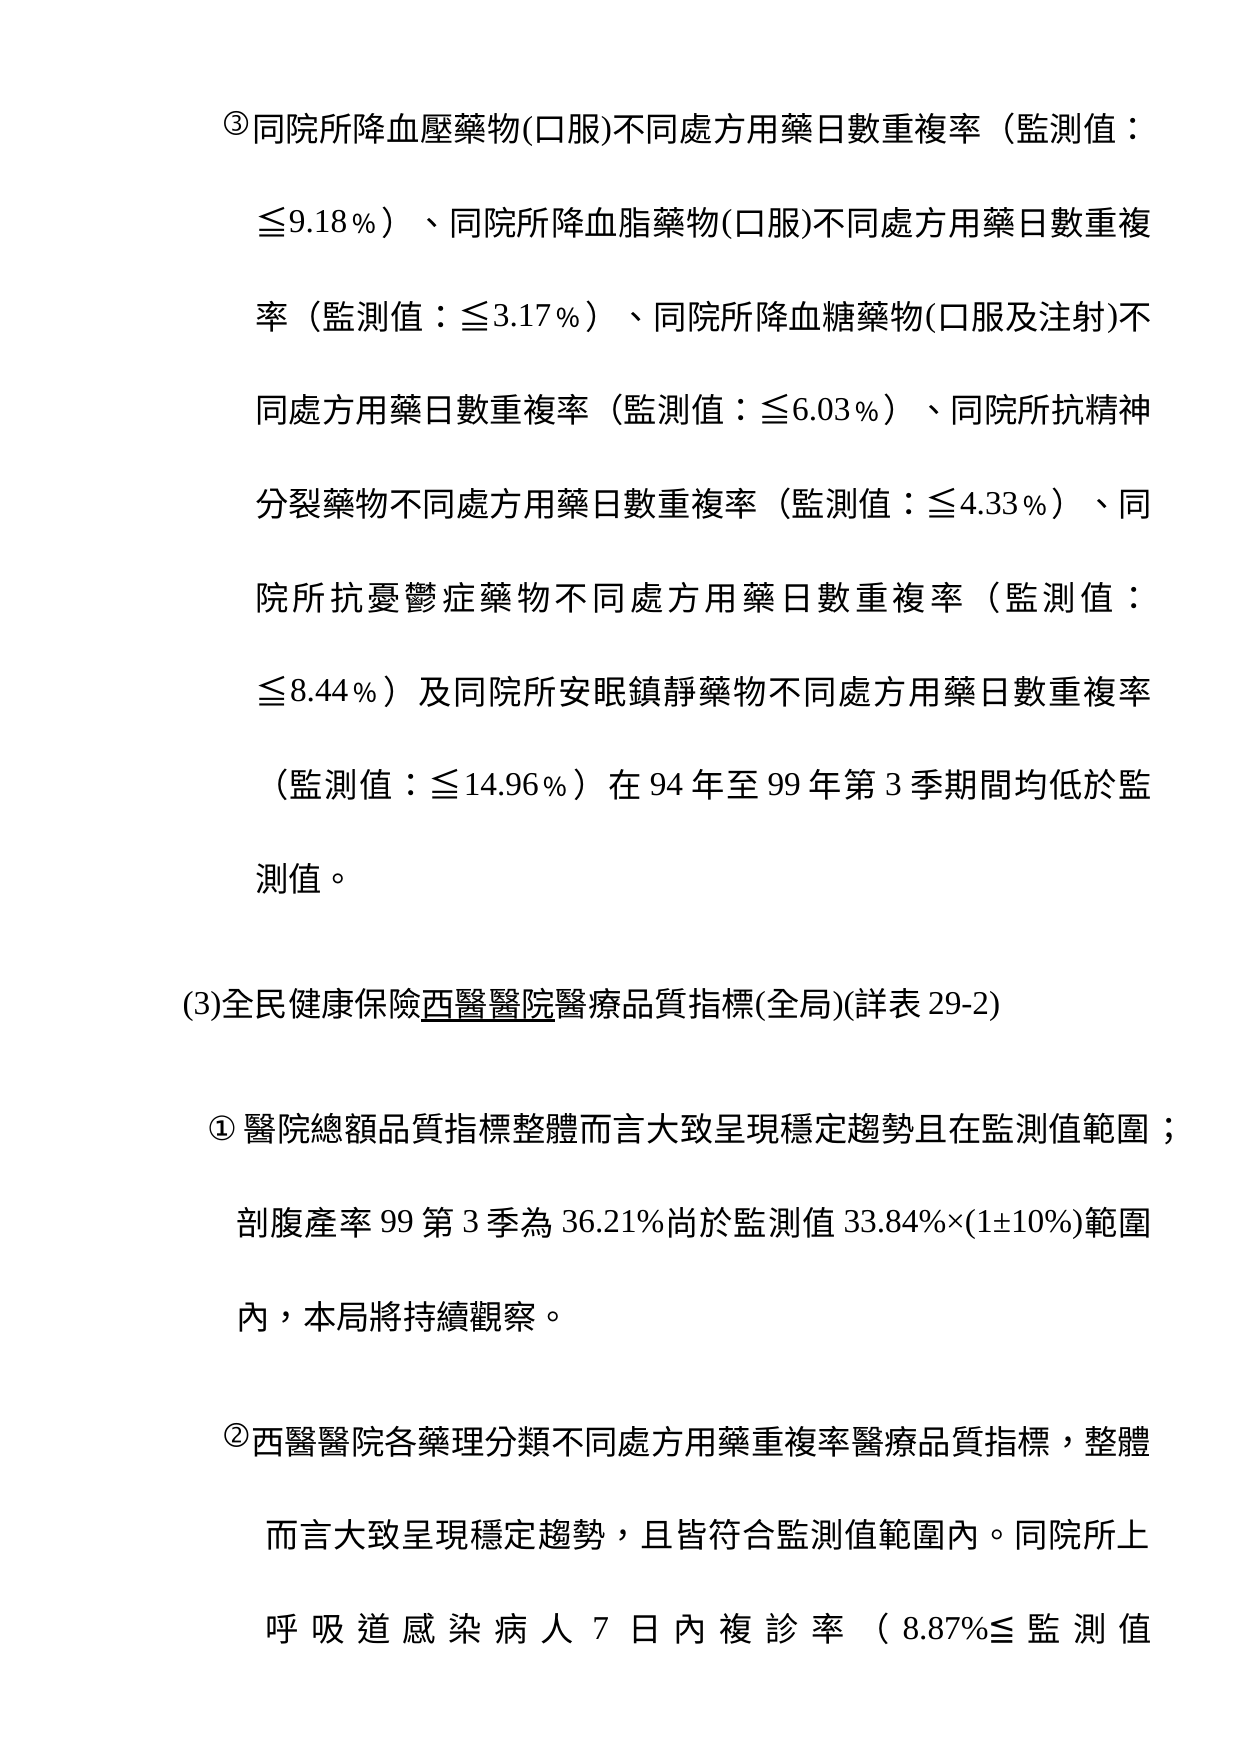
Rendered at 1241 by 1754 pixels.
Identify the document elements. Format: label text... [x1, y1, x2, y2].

text 同院所降血壓藥物(口服)不同處方用藥日數重複率（監測值：≦9.18﹪）、同院所降血脂藥物(口服)不同處方用藥日數重複率（監測值：≦3.17﹪）、同院所降血糖藥物(口服及注射)不同處方用藥日數重複率（監測值：≦6.03﹪）、同院所抗精神分裂藥物不同處方用藥日數重複率（監測值：≦4.33﹪）、同院所抗憂鬱症藥物不同處方用藥日數重複率（監測值：≦8.44﹪）及同院所安眠鎮靜藥物不同處方用藥日數重複率（監測值：≦14.96﹪）在94年至99年第3季期間均低於監測值。 [221, 85, 1152, 898]
text (3)全民健康保險西醫醫院醫療品質指標(全局)(詳表29-2) [182, 960, 1152, 1023]
text 西醫醫院各藥理分類不同處方用藥重複率醫療品質指標，整體而言大致呈現穩定趨勢，且皆符合監測值範圍內。同院所上呼吸道感染病人7日內複診率（8.87%≦監測值 [221, 1398, 1152, 1648]
text ①醫院總額品質指標整體而言大致呈現穩定趨勢且在監測值範圍；剖腹產率99第3季為36.21%尚於監測值33.84%×(1±10%)範圍內，本局將持續觀察。 [207, 1085, 1152, 1335]
